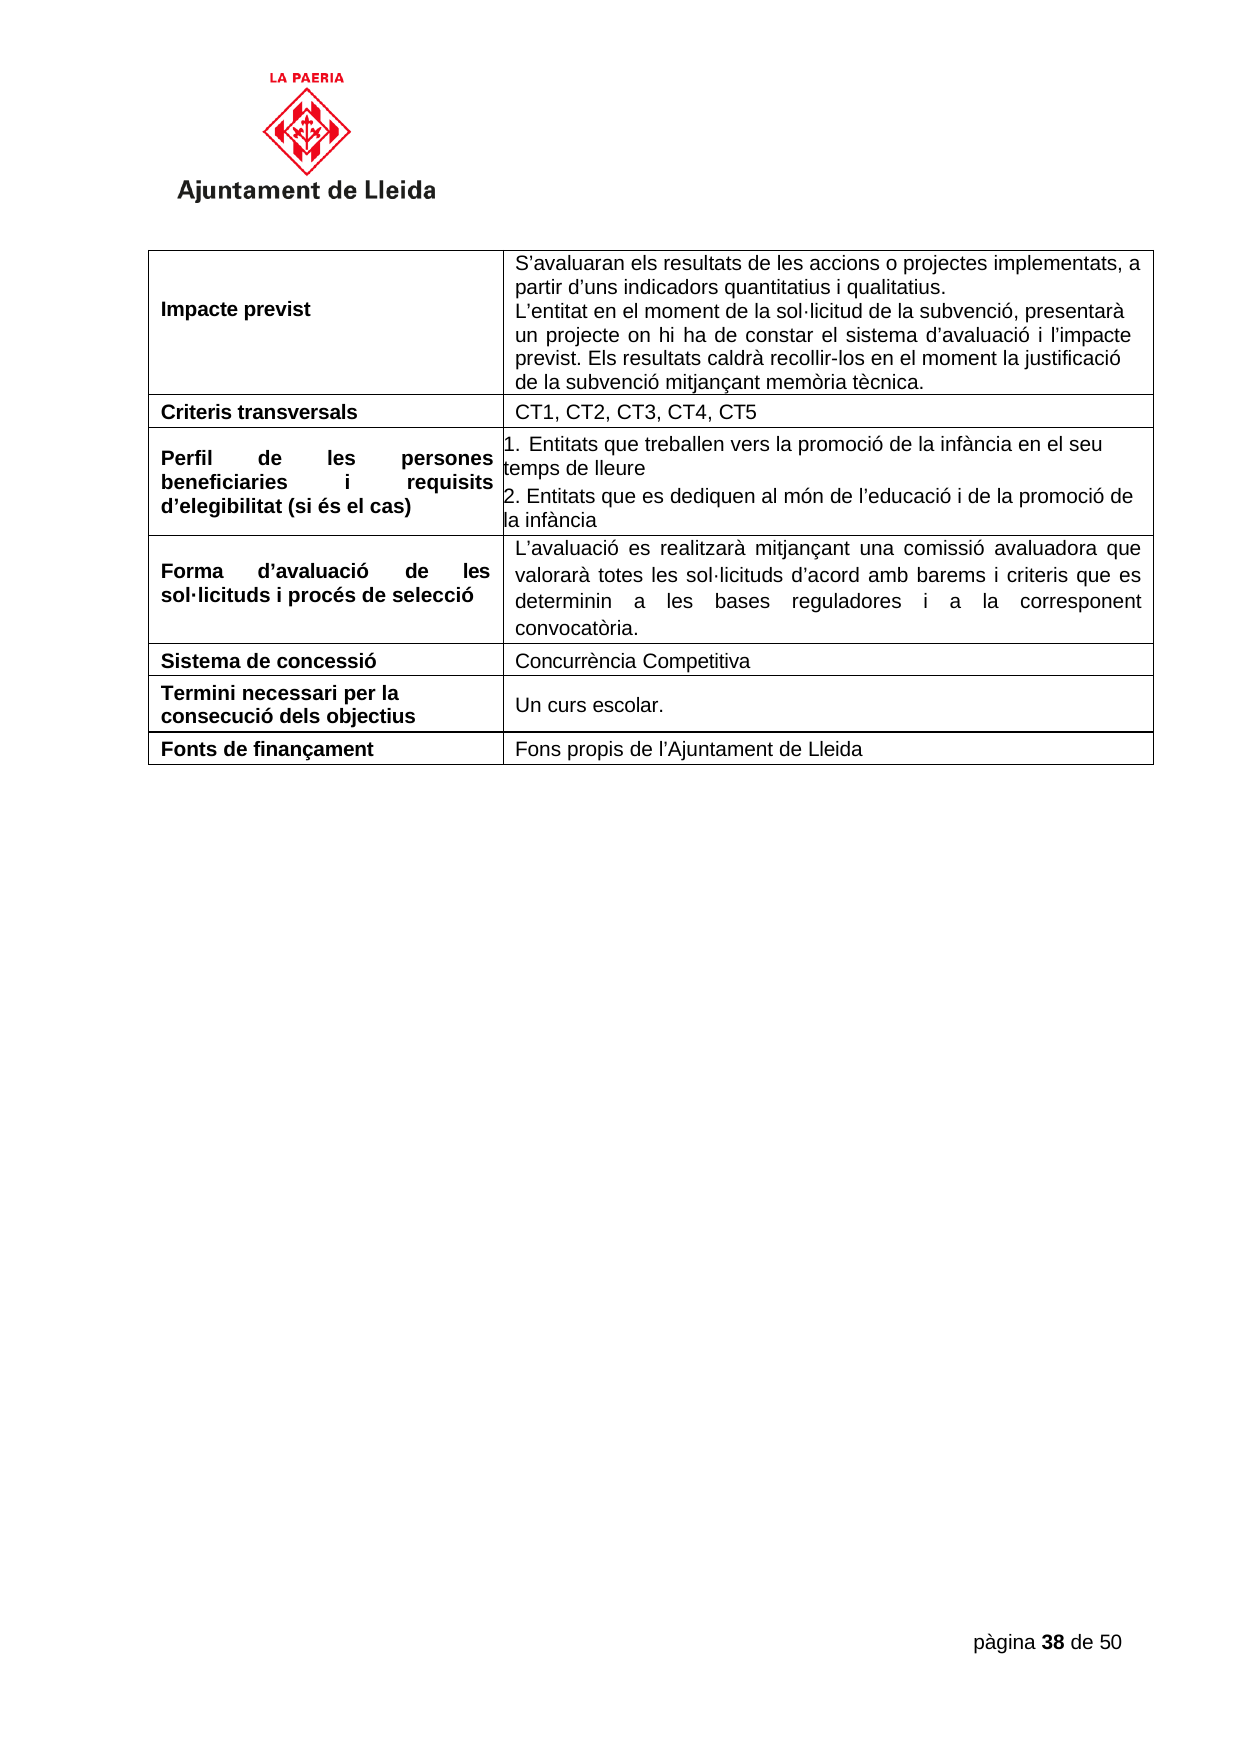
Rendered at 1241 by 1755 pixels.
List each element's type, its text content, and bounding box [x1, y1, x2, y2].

table_cell Concurrència Competitiva [504, 644, 1153, 675]
table_cell Forma d’avaluació de les sol·licituds i procés de selecció [149, 536, 503, 643]
table_cell Un curs escolar. [504, 676, 1153, 731]
table_cell L’avaluació es realitzarà mitjançant una comissió avaluadora que valorarà totes les sol·licituds d’acord amb barems i criteris que es determinin a les bases reguladores i a la corresponent convocatòria. [504, 536, 1153, 643]
table_cell Perfil de les persones beneficiaries i requisits d’elegibilitat (si és el cas) [149, 428, 503, 535]
table_cell Fons propis de l’Ajuntament de Lleida [504, 733, 1153, 764]
table_cell Criteris transversals [149, 395, 503, 427]
table_header S’avaluaran els resultats de les accions o projectes implementats, a partir d’uns indicadors quantitatius i qualitatius. L’entitat en el moment de la sol·licitud de la subvenció, presentarà un projecte on hi ha de constar el sistema d’avaluació i l’impacte previst. Els resultats caldrà recollir-los en el moment la justificació de la subvenció mitjançant memòria tècnica. [504, 251, 1153, 394]
table_cell Fonts de finançament [149, 733, 503, 764]
table_cell Entitats que treballen vers la promoció de la infància en el seu temps de lleure Entitats que es dediquen al món de l’educació i de la promoció de la infància [504, 428, 1153, 535]
table_cell Sistema de concessió [149, 644, 503, 675]
table_cell Termini necessari per la consecució dels objectius [149, 676, 503, 731]
table_header Impacte previst [149, 251, 503, 394]
table_cell CT1, CT2, CT3, CT4, CT5 [504, 395, 1153, 427]
